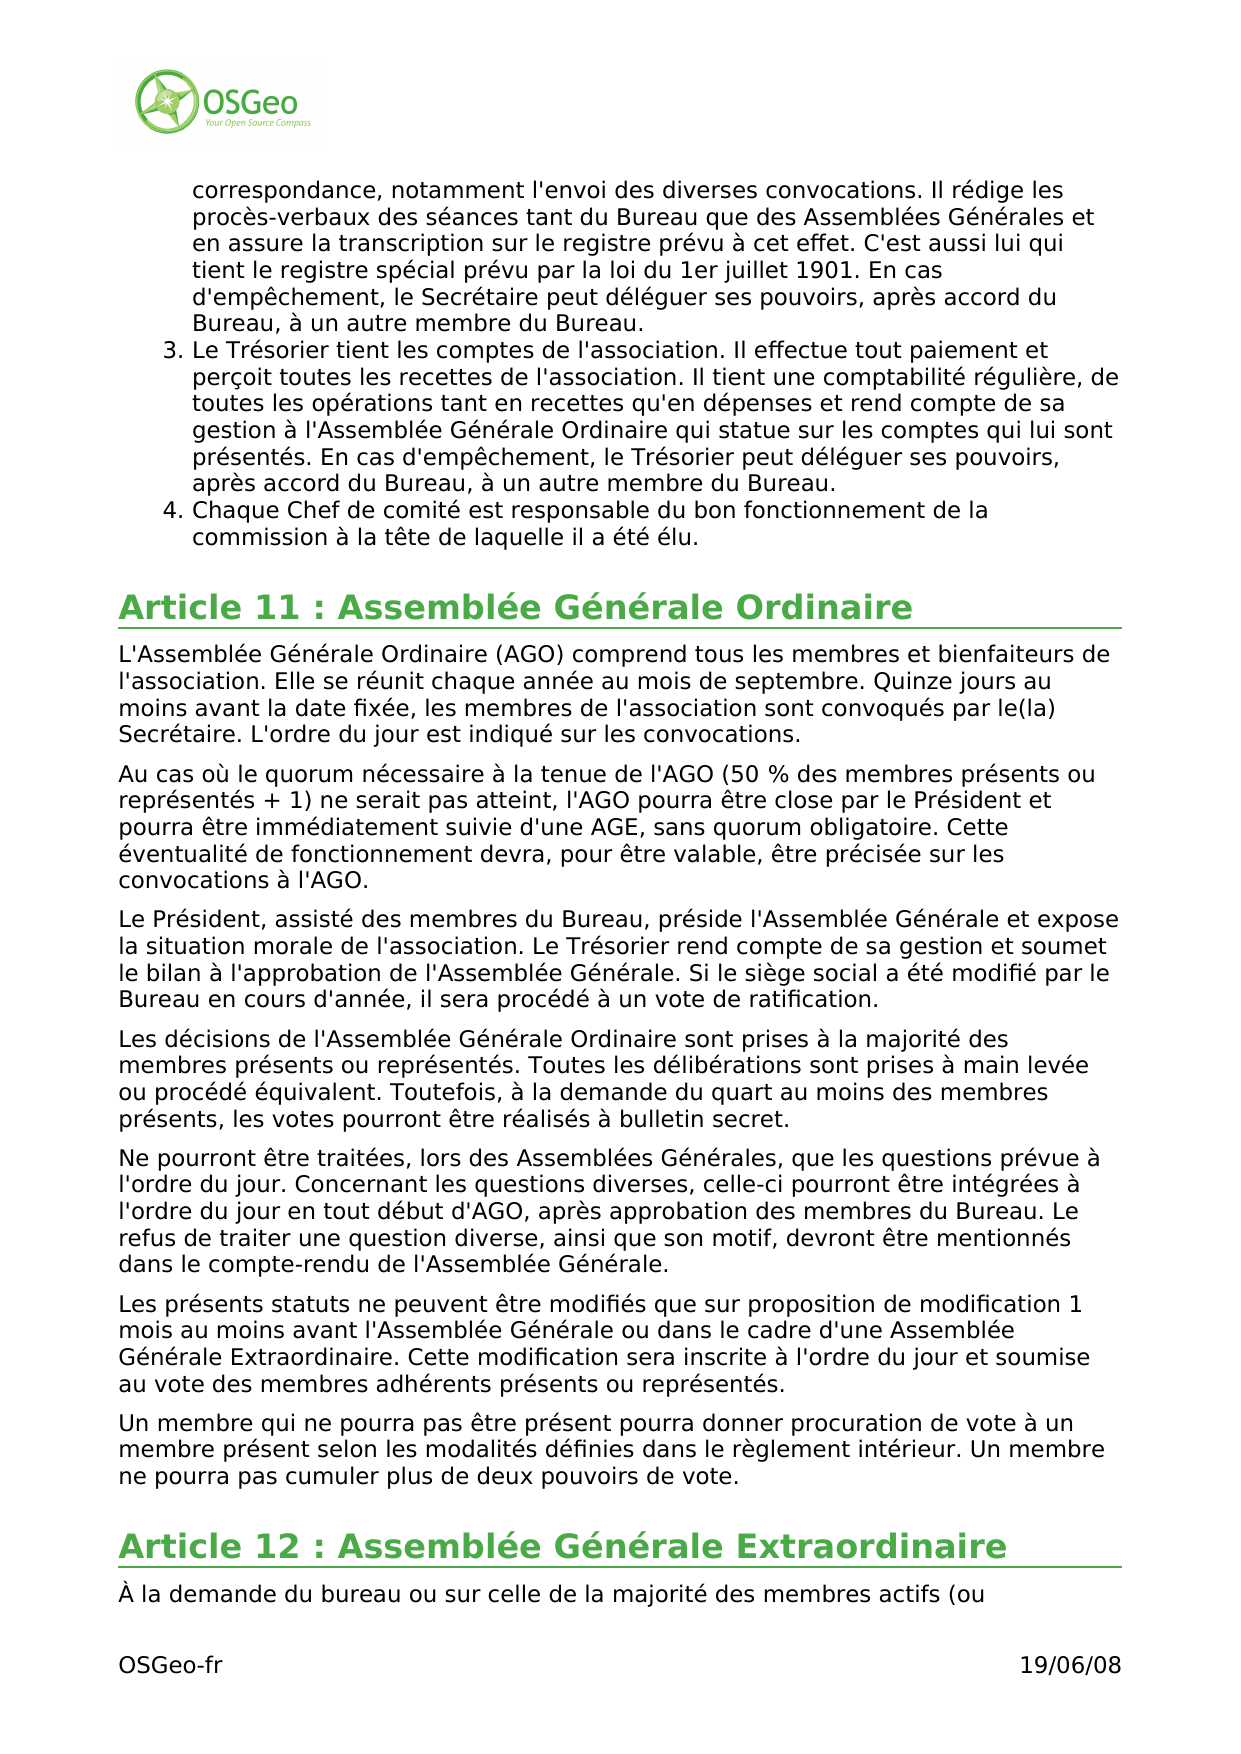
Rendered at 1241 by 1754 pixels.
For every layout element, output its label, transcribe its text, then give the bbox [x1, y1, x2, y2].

list correspondance, notamment l'envoi des diverses convocations. Il rédige les procès-verbaux des séances tant du Bureau que des Assemblées Générales et en assure la transcription sur le registre prévu à cet effet. C'est aussi lui qui tient le registre spécial prévu par la loi du 1er juillet 1901. En cas d'empêchement, le Secrétaire peut déléguer ses pouvoirs, après accord du Bureau, à un autre membre du Bureau. [162, 177, 1122, 337]
text Au cas où le quorum nécessaire à la tenue de l'AGO (50 % des membres présents ou représentés + 1) ne serait pas atteint, l'AGO pourra être close par le Président et pourra être immédiatement suivie d'une AGE, sans quorum obligatoire. Cette éventualité de fonctionnement devra, pour être valable, être précisée sur les convocations à l'AGO. [118, 761, 1122, 894]
text L'Assemblée Générale Ordinaire (AGO) comprend tous les membres et bienfaiteurs de l'association. Elle se réunit chaque année au mois de septembre. Quinze jours au moins avant la date fixée, les membres de l'association sont convoqués par le(la) Secrétaire. L'ordre du jour est indiqué sur les convocations. [118, 642, 1122, 748]
text Les décisions de l'Assemblée Générale Ordinaire sont prises à la majorité des membres présents ou représentés. Toutes les délibérations sont prises à main levée ou procédé équivalent. Toutefois, à la demande du quart au moins des membres présents, les votes pourront être réalisés à bulletin secret. [118, 1026, 1122, 1132]
text Le Président, assisté des membres du Bureau, préside l'Assemblée Générale et expose la situation morale de l'association. Le Trésorier rend compte de sa gestion et soumet le bilan à l'approbation de l'Assemblée Générale. Si le siège social a été modifié par le Bureau en cours d'année, il sera procédé à un vote de ratification. [118, 907, 1122, 1013]
list Le Trésorier tient les comptes de l'association. Il effectue tout paiement et perçoit toutes les recettes de l'association. Il tient une comptabilité régulière, de toutes les opérations tant en recettes qu'en dépenses et rend compte de sa gestion à l'Assemblée Générale Ordinaire qui statue sur les comptes qui lui sont présentés. En cas d'empêchement, le Trésorier peut déléguer ses pouvoirs, après accord du Bureau, à un autre membre du Bureau. [162, 337, 1122, 497]
text Ne pourront être traitées, lors des Assemblées Générales, que les questions prévue à l'ordre du jour. Concernant les questions diverses, celle-ci pourront être intégrées à l'ordre du jour en tout début d'AGO, après approbation des membres du Bureau. Le refus de traiter une question diverse, ainsi que son motif, devront être mentionnés dans le compte-rendu de l'Assemblée Générale. [118, 1145, 1122, 1278]
list Chaque Chef de comité est responsable du bon fonctionnement de la commission à la tête de laquelle il a été élu. [162, 497, 1122, 550]
text Les présents statuts ne peuvent être modifiés que sur proposition de modification 1 mois au moins avant l'Assemblée Générale ou dans le cadre d'une Assemblée Générale Extraordinaire. Cette modification sera inscrite à l'ordre du jour et soumise au vote des membres adhérents présents ou représentés. [118, 1291, 1122, 1397]
subtitle Article 11 : Assemblée Générale Ordinaire [118, 588, 1122, 627]
picture [115, 57, 322, 150]
text Un membre qui ne pourra pas être présent pourra donner procuration de vote à un membre présent selon les modalités définies dans le règlement intérieur. Un membre ne pourra pas cumuler plus de deux pouvoirs de vote. [118, 1410, 1122, 1490]
text À la demande du bureau ou sur celle de la majorité des membres actifs (ou [118, 1581, 1122, 1608]
subtitle Article 12 : Assemblée Générale Extraordinaire [118, 1527, 1122, 1566]
